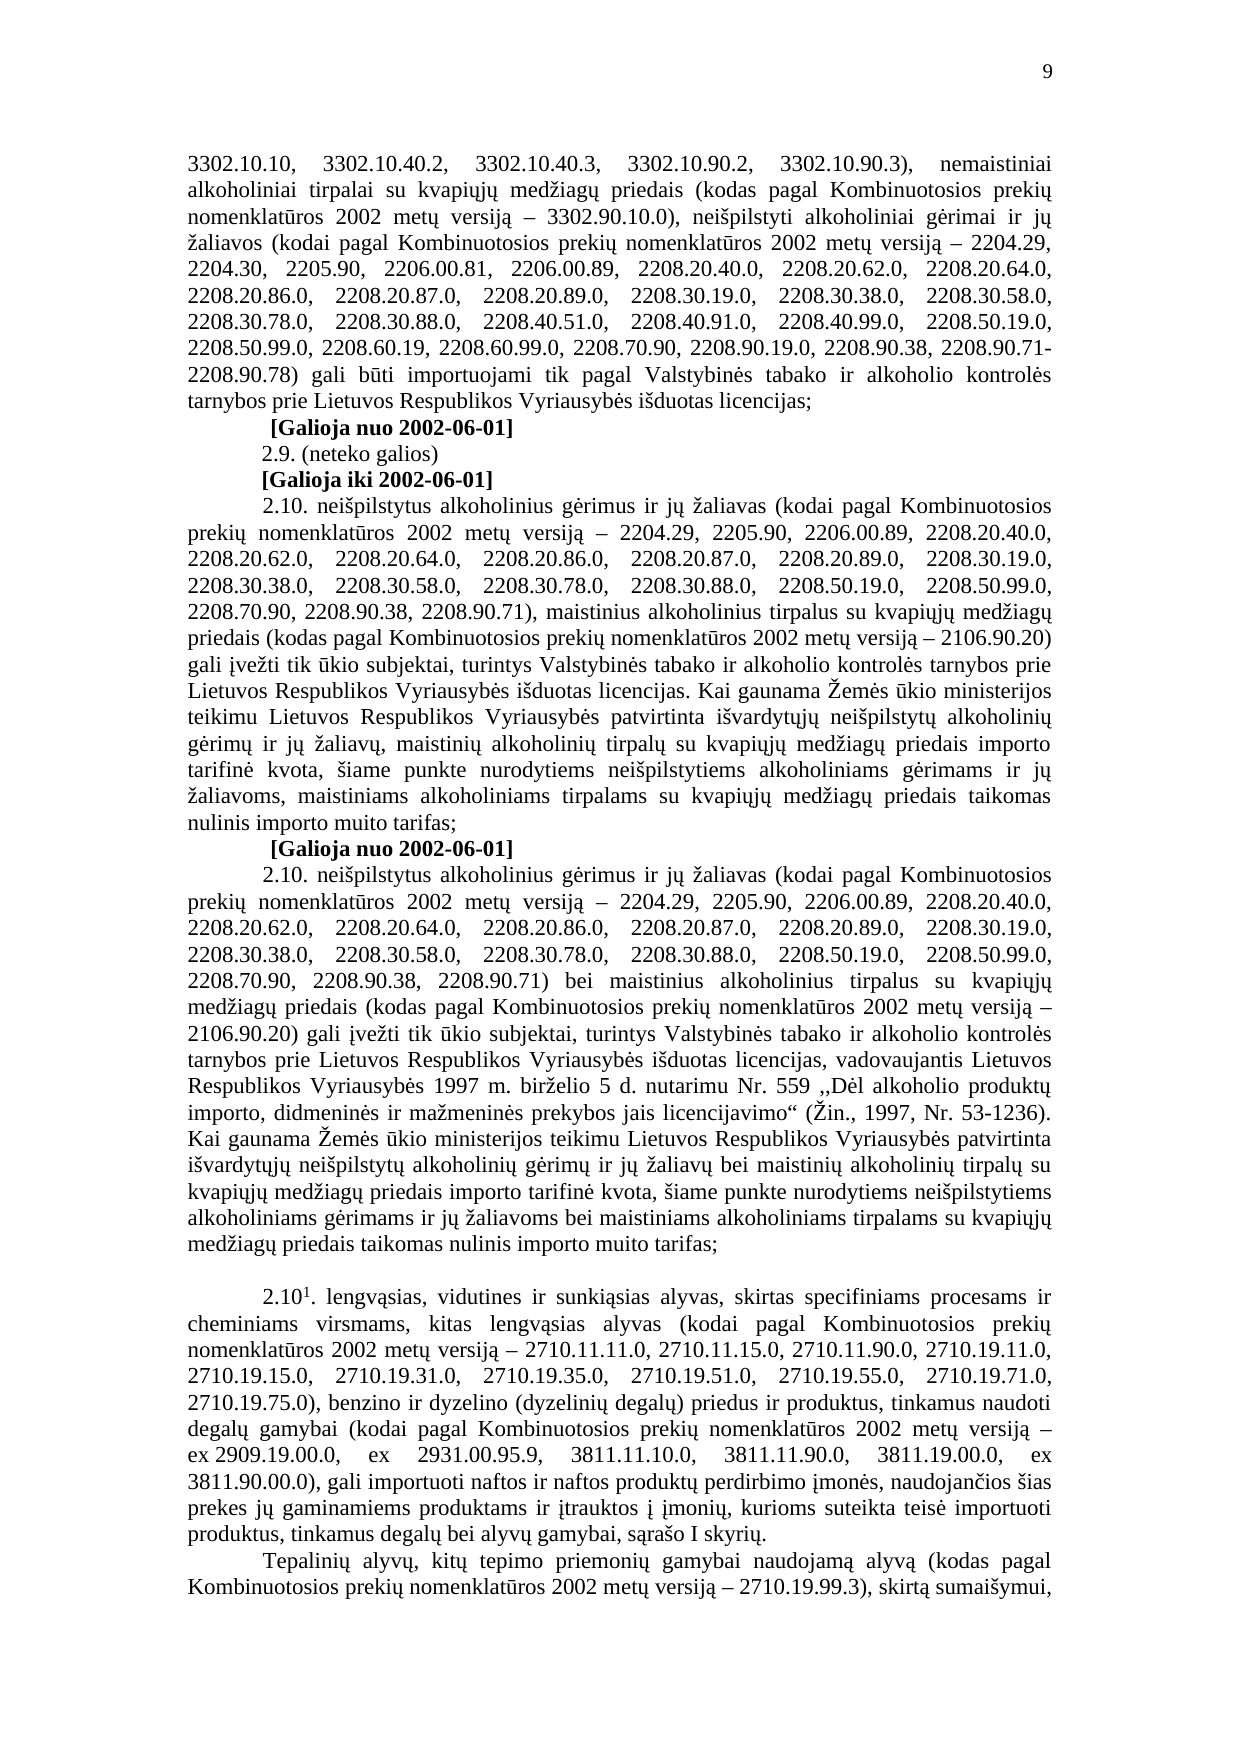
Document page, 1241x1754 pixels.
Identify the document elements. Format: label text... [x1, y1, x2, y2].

text Tepalinių alyvų, kitų tepimo priemonių gamybai naudojamą alyvą (kodas pagal Kombinuotosios prekių nomenklatūros 2002 metų versiją – 2710.19.99.3), skirtą sumaišymui, [187, 1547, 1053, 1599]
text 3302.10.10, 3302.10.40.2, 3302.10.40.3, 3302.10.90.2, 3302.10.90.3), nemaistiniai alkoholiniai tirpalai su kvapiųjų medžiagų priedais (kodas pagal Kombinuotosios prekių nomenklatūros 2002 metų versiją – 3302.90.10.0), neišpilstyti alkoholiniai gėrimai ir jų žaliavos (kodai pagal Kombinuotosios prekių nomenklatūros 2002 metų versiją – 2204.29, 2204.30, 2205.90, 2206.00.81, 2206.00.89, 2208.20.40.0, 2208.20.62.0, 2208.20.64.0, 2208.20.86.0, 2208.20.87.0, 2208.20.89.0, 2208.30.19.0, 2208.30.38.0, 2208.30.58.0, 2208.30.78.0, 2208.30.88.0, 2208.40.51.0, 2208.40.91.0, 2208.40.99.0, 2208.50.19.0, 2208.50.99.0, 2208.60.19, 2208.60.99.0, 2208.70.90, 2208.90.19.0, 2208.90.38, 2208.90.71-2208.90.78) gali būti importuojami tik pagal Valstybinės tabako ir alkoholio kontrolės tarnybos prie Lietuvos Respublikos Vyriausybės išduotas licencijas; [187, 150, 1053, 413]
text 2.101. lengvąsias, vidutines ir sunkiąsias alyvas, skirtas specifiniams procesams ir cheminiams virsmams, kitas lengvąsias alyvas (kodai pagal Kombinuotosios prekių nomenklatūros 2002 metų versiją – 2710.11.11.0, 2710.11.15.0, 2710.11.90.0, 2710.19.11.0, 2710.19.15.0, 2710.19.31.0, 2710.19.35.0, 2710.19.51.0, 2710.19.55.0, 2710.19.71.0, 2710.19.75.0), benzino ir dyzelino (dyzelinių degalų) priedus ir produktus, tinkamus naudoti degalų gamybai (kodai pagal Kombinuotosios prekių nomenklatūros 2002 metų versiją – ex 2909.19.00.0, ex 2931.00.95.9, 3811.11.10.0, 3811.11.90.0, 3811.19.00.0, ex 3811.90.00.0), gali importuoti naftos ir naftos produktų perdirbimo įmonės, naudojančios šias prekes jų gaminamiems produktams ir įtrauktos į įmonių, kurioms suteikta teisė importuoti produktus, tinkamus degalų bei alyvų gamybai, sąrašo I skyrių. [187, 1283, 1053, 1547]
text 2.10. neišpilstytus alkoholinius gėrimus ir jų žaliavas (kodai pagal Kombinuotosios prekių nomenklatūros 2002 metų versiją – 2204.29, 2205.90, 2206.00.89, 2208.20.40.0, 2208.20.62.0, 2208.20.64.0, 2208.20.86.0, 2208.20.87.0, 2208.20.89.0, 2208.30.19.0, 2208.30.38.0, 2208.30.58.0, 2208.30.78.0, 2208.30.88.0, 2208.50.19.0, 2208.50.99.0, 2208.70.90, 2208.90.38, 2208.90.71), maistinius alkoholinius tirpalus su kvapiųjų medžiagų priedais (kodas pagal Kombinuotosios prekių nomenklatūros 2002 metų versiją – 2106.90.20) gali įvežti tik ūkio subjektai, turintys Valstybinės tabako ir alkoholio kontrolės tarnybos prie Lietuvos Respublikos Vyriausybės išduotas licencijas. Kai gaunama Žemės ūkio ministerijos teikimu Lietuvos Respublikos Vyriausybės patvirtinta išvardytųjų neišpilstytų alkoholinių gėrimų ir jų žaliavų, maistinių alkoholinių tirpalų su kvapiųjų medžiagų priedais importo tarifinė kvota, šiame punkte nurodytiems neišpilstytiems alkoholiniams gėrimams ir jų žaliavoms, maistiniams alkoholiniams tirpalams su kvapiųjų medžiagų priedais taikomas nulinis importo muito tarifas; [187, 493, 1053, 835]
text [Galioja nuo 2002-06-01] [187, 413, 1053, 440]
text [Galioja nuo 2002-06-01] [187, 835, 1053, 862]
text 2.10. neišpilstytus alkoholinius gėrimus ir jų žaliavas (kodai pagal Kombinuotosios prekių nomenklatūros 2002 metų versiją – 2204.29, 2205.90, 2206.00.89, 2208.20.40.0, 2208.20.62.0, 2208.20.64.0, 2208.20.86.0, 2208.20.87.0, 2208.20.89.0, 2208.30.19.0, 2208.30.38.0, 2208.30.58.0, 2208.30.78.0, 2208.30.88.0, 2208.50.19.0, 2208.50.99.0, 2208.70.90, 2208.90.38, 2208.90.71) bei maistinius alkoholinius tirpalus su kvapiųjų medžiagų priedais (kodas pagal Kombinuotosios prekių nomenklatūros 2002 metų versiją – 2106.90.20) gali įvežti tik ūkio subjektai, turintys Valstybinės tabako ir alkoholio kontrolės tarnybos prie Lietuvos Respublikos Vyriausybės išduotas licencijas, vadovaujantis Lietuvos Respublikos Vyriausybės 1997 m. birželio 5 d. nutarimu Nr. 559 ,,Dėl alkoholio produktų importo, didmeninės ir mažmeninės prekybos jais licencijavimo“ (Žin., 1997, Nr. 53-1236). Kai gaunama Žemės ūkio ministerijos teikimu Lietuvos Respublikos Vyriausybės patvirtinta išvardytųjų neišpilstytų alkoholinių gėrimų ir jų žaliavų bei maistinių alkoholinių tirpalų su kvapiųjų medžiagų priedais importo tarifinė kvota, šiame punkte nurodytiems neišpilstytiems alkoholiniams gėrimams ir jų žaliavoms bei maistiniams alkoholiniams tirpalams su kvapiųjų medžiagų priedais taikomas nulinis importo muito tarifas; [187, 862, 1053, 1257]
text 2.9. (neteko galios) [187, 440, 1053, 466]
text [Galioja iki 2002-06-01] [187, 466, 1053, 493]
